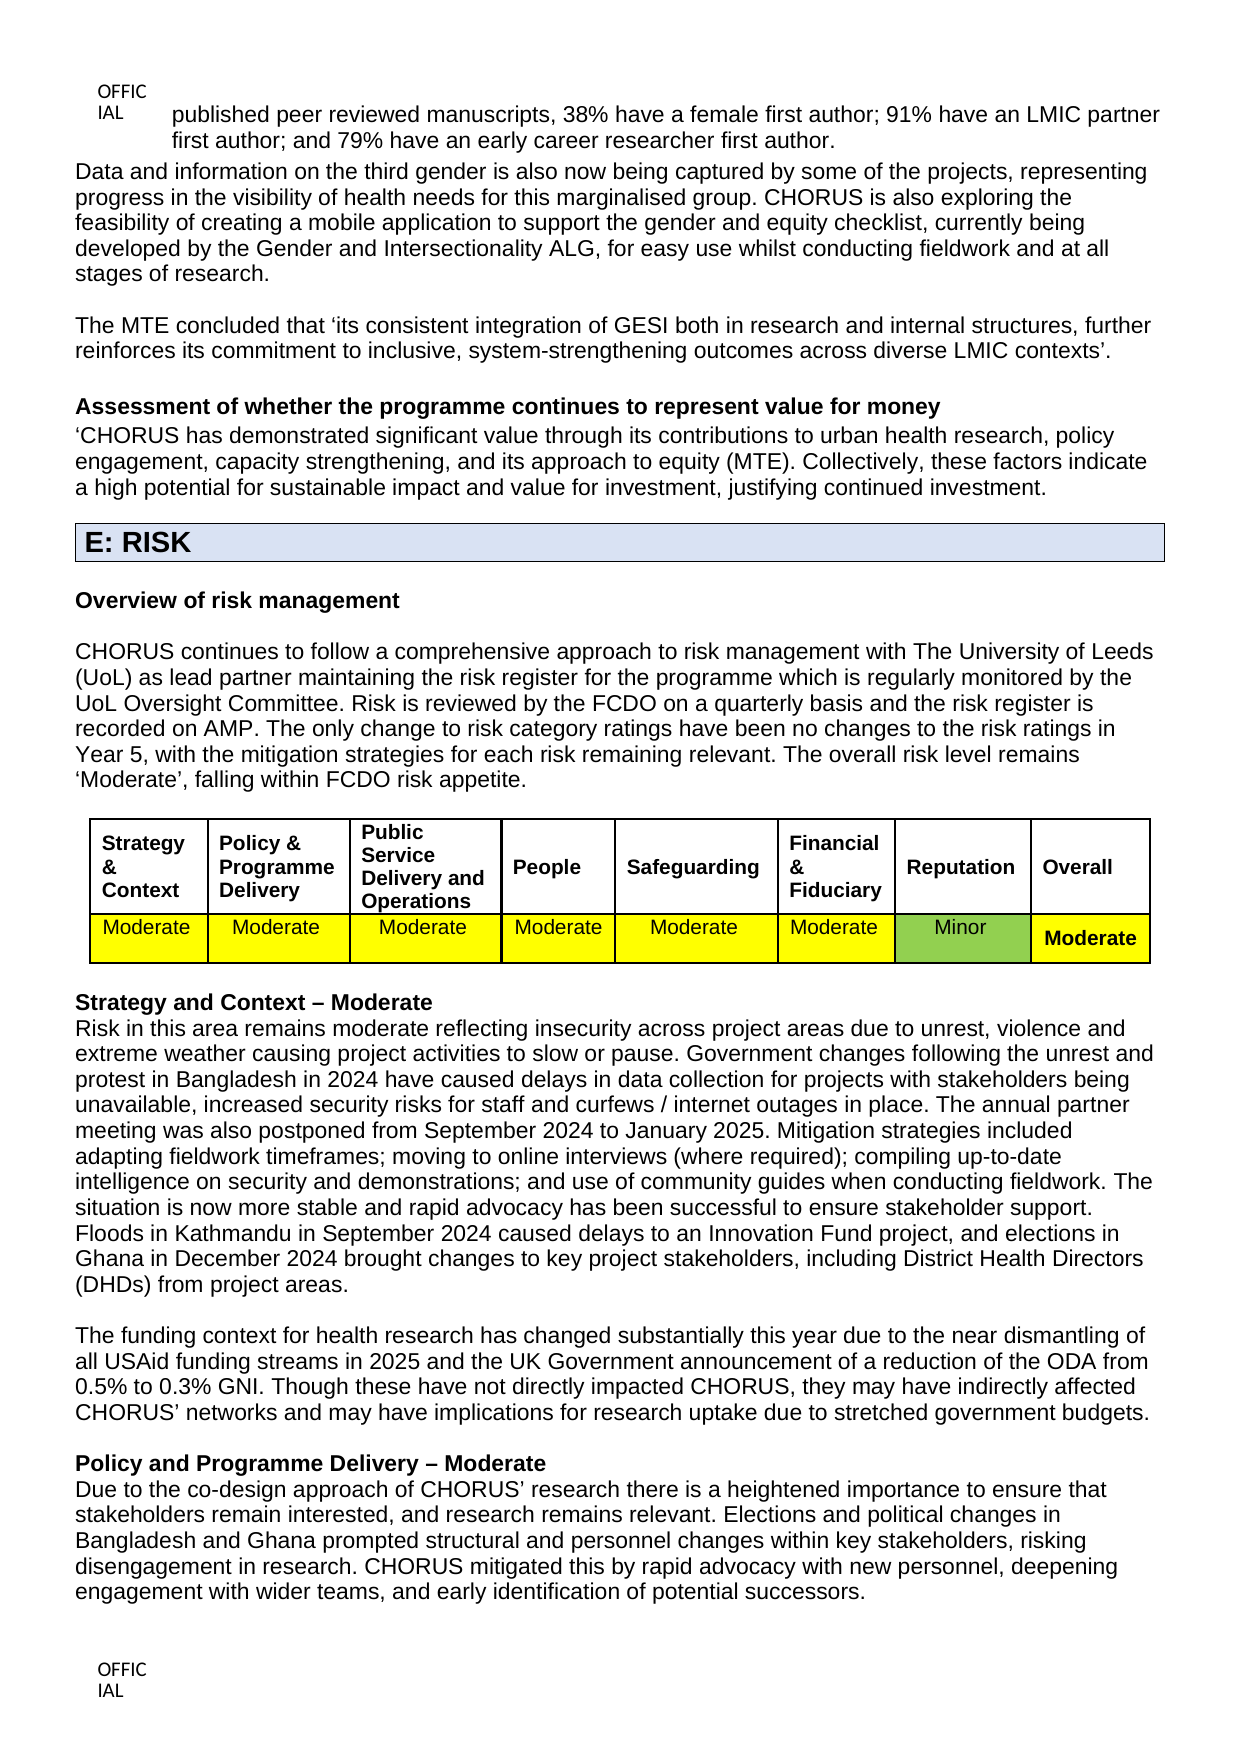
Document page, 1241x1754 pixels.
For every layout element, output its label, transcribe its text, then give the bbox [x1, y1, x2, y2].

text Due to the co-design approach of CHORUS’ research there is a heightened importance to ensure that stakeholders remain interested, and research remains relevant. Elections and political changes in Bangladesh and Ghana prompted structural and personnel changes within key stakeholders, risking disengagement in research. CHORUS mitigated this by rapid advocacy with new personnel, deepening engagement with wider teams, and early identification of potential successors. [75, 1476, 1165, 1604]
table_header Financial & Fiduciary [779, 820, 894, 913]
text CHORUS’ distributed leadership, horizontal management, cross partner knowledge exchange and peer learning have helped to establish equitable partnerships across the consortium. CHORUS has ensured representation and inclusion in central working groups from all partners, and early career researcher participation is actively encouraged. Of the 92 Research Uptake outputs to date, 86% are LMIC-based partner led; 64% are female led, and 58% are led by an early career researcher. Of the 24 accepted and published peer reviewed manuscripts, 38% have a female first author; 91% have an LMIC partner first author; and 79% have an early career researcher first author. [75, 102, 1165, 153]
text The MTE concluded that ‘its consistent integration of GESI both in research and internal structures, further reinforces its commitment to inclusive, system-strengthening outcomes across diverse LMIC contexts’. [75, 312, 1165, 363]
table_cell Moderate [1032, 915, 1149, 962]
table_header Reputation [896, 820, 1030, 913]
table_cell Moderate [91, 915, 207, 962]
table_header Overall [1032, 820, 1149, 913]
table_cell Moderate [779, 915, 894, 962]
text Overview of risk management [75, 588, 1165, 613]
text Policy and Programme Delivery – Moderate [75, 1451, 1165, 1476]
table_header Public Service Delivery and Operations [351, 820, 500, 913]
text Strategy and Context – Moderate [75, 989, 1165, 1015]
table_header Safeguarding [616, 820, 777, 913]
text CHORUS continues to follow a comprehensive approach to risk management with The University of Leeds (UoL) as lead partner maintaining the risk register for the programme which is regularly monitored by the UoL Oversight Committee. Risk is reviewed by the FCDO on a quarterly basis and the risk register is recorded on AMP. The only change to risk category ratings have been no changes to the risk ratings in Year 5, with the mitigation strategies for each risk remaining relevant. The overall risk level remains ‘Moderate’, falling within FCDO risk appetite. [75, 639, 1165, 793]
table_cell Moderate [351, 915, 500, 962]
text Assessment of whether the programme continues to represent value for money [75, 393, 1165, 419]
text Risk in this area remains moderate reflecting insecurity across project areas due to unrest, violence and extreme weather causing project activities to slow or pause. Government changes following the unrest and protest in Bangladesh in 2024 have caused delays in data collection for projects with stakeholders being unavailable, increased security risks for staff and curfews / internet outages in place. The annual partner meeting was also postponed from September 2024 to January 2025. Mitigation strategies included adapting fieldwork timeframes; moving to online interviews (where required); compiling up-to-date intelligence on security and demonstrations; and use of community guides when conducting fieldwork. The situation is now more stable and rapid advocacy has been successful to ensure stakeholder support. Floods in Kathmandu in September 2024 caused delays to an Innovation Fund project, and elections in Ghana in December 2024 brought changes to key project stakeholders, including District Health Directors (DHDs) from project areas. [75, 1015, 1165, 1297]
text E: RISK [76, 524, 1164, 561]
table_cell Moderate [209, 915, 349, 962]
text Data and information on the third gender is also now being captured by some of the projects, representing progress in the visibility of health needs for this marginalised group. CHORUS is also exploring the feasibility of creating a mobile application to support the gender and equity checklist, currently being developed by the Gender and Intersectionality ALG, for easy use whilst conducting fieldwork and at all stages of research. [75, 158, 1165, 287]
text The funding context for health research has changed substantially this year due to the near dismantling of all USAid funding streams in 2025 and the UK Government announcement of a reduction of the ODA from 0.5% to 0.3% GNI. Though these have not directly impacted CHORUS, they may have indirectly affected CHORUS’ networks and may have implications for research uptake due to stretched government budgets. [75, 1323, 1165, 1425]
table_header People [503, 820, 614, 913]
table_cell Minor [896, 915, 1030, 962]
table_header Policy & Programme Delivery [209, 820, 349, 913]
table_cell Moderate [616, 915, 777, 962]
text ‘CHORUS has demonstrated significant value through its contributions to urban health research, policy engagement, capacity strengthening, and its approach to equity (MTE). Collectively, these factors indicate a high potential for sustainable impact and value for investment, justifying continued investment. [75, 423, 1165, 500]
table_cell Moderate [503, 915, 614, 962]
table_header Strategy & Context [91, 820, 207, 913]
